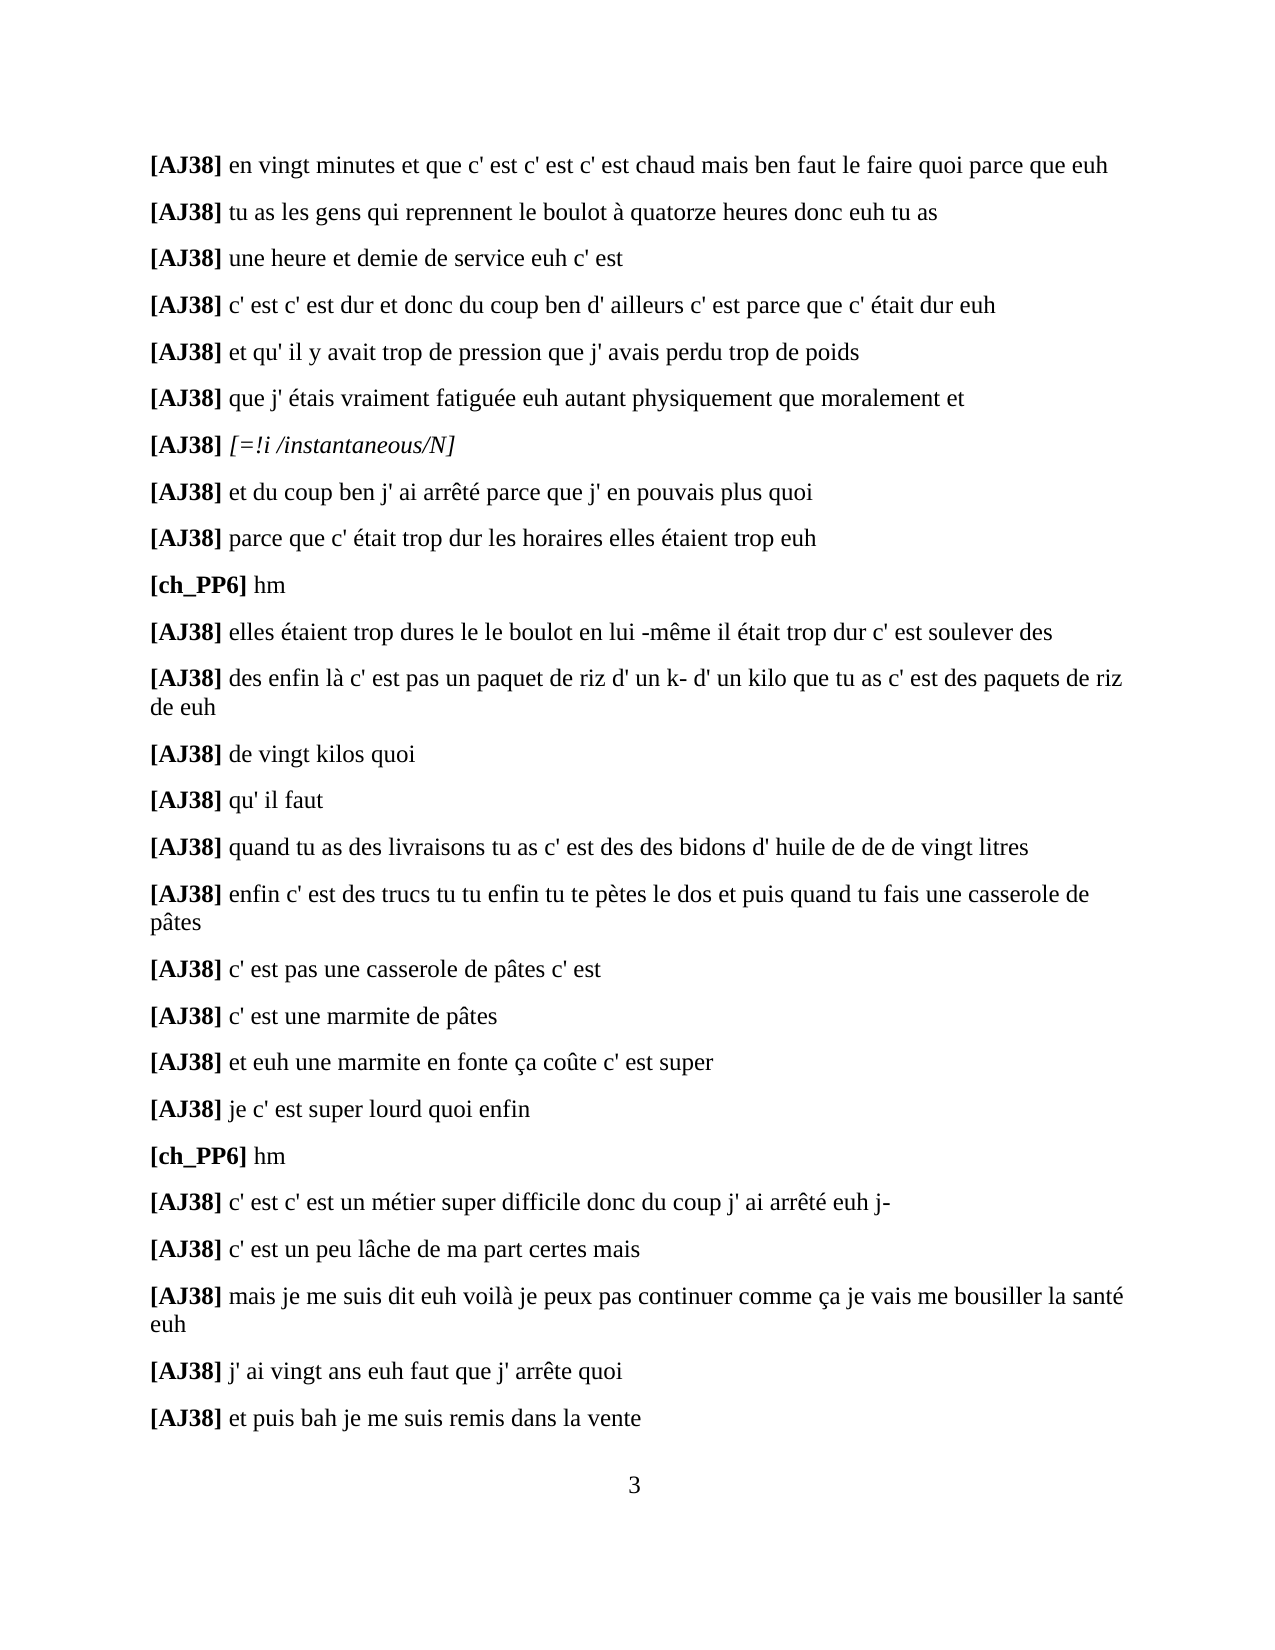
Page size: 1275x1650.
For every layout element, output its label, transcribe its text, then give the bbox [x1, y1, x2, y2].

text [AJ38] et du coup ben j' ai arrêté parce que j' en pouvais plus quoi [150, 477, 1125, 505]
text [AJ38] j' ai vingt ans euh faut que j' arrête quoi [150, 1356, 1125, 1385]
text [AJ38] enfin c' est des trucs tu tu enfin tu te pètes le dos et puis quand tu fais une casserole de pâtes [150, 879, 1125, 936]
text [AJ38] quand tu as des livraisons tu as c' est des des bidons d' huile de de de vingt litres [150, 832, 1125, 861]
text [ch_PP6] hm [150, 570, 1125, 599]
text [AJ38] qu' il faut [150, 785, 1125, 814]
text [AJ38] c' est c' est dur et donc du coup ben d' ailleurs c' est parce que c' était dur euh [150, 290, 1125, 319]
text [AJ38] tu as les gens qui reprennent le boulot à quatorze heures donc euh tu as [150, 197, 1125, 225]
text [AJ38] que j' étais vraiment fatiguée euh autant physiquement que moralement et [150, 383, 1125, 412]
text [AJ38] c' est c' est un métier super difficile donc du coup j' ai arrêté euh j- [150, 1187, 1125, 1216]
text [AJ38] c' est une marmite de pâtes [150, 1001, 1125, 1029]
text [AJ38] de vingt kilos quoi [150, 739, 1125, 767]
text [AJ38] et euh une marmite en fonte ça coûte c' est super [150, 1047, 1125, 1076]
text [AJ38] une heure et demie de service euh c' est [150, 243, 1125, 272]
text [AJ38] [=!i /instantaneous/N] [150, 430, 1125, 459]
text [AJ38] des enfin là c' est pas un paquet de riz d' un k- d' un kilo que tu as c' est des paquets de riz de euh [150, 663, 1125, 721]
text [AJ38] parce que c' était trop dur les horaires elles étaient trop euh [150, 523, 1125, 552]
text [AJ38] c' est un peu lâche de ma part certes mais [150, 1234, 1125, 1263]
text [AJ38] mais je me suis dit euh voilà je peux pas continuer comme ça je vais me bousiller la santé euh [150, 1281, 1125, 1338]
text [AJ38] et puis bah je me suis remis dans la vente [150, 1403, 1125, 1432]
text [AJ38] je c' est super lourd quoi enfin [150, 1094, 1125, 1123]
text [ch_PP6] hm [150, 1141, 1125, 1169]
text [AJ38] elles étaient trop dures le le boulot en lui -même il était trop dur c' est soulever des [150, 617, 1125, 645]
text [AJ38] c' est pas une casserole de pâtes c' est [150, 954, 1125, 983]
text [AJ38] et qu' il y avait trop de pression que j' avais perdu trop de poids [150, 337, 1125, 365]
text [AJ38] en vingt minutes et que c' est c' est c' est chaud mais ben faut le faire quoi parce que euh [150, 150, 1125, 179]
